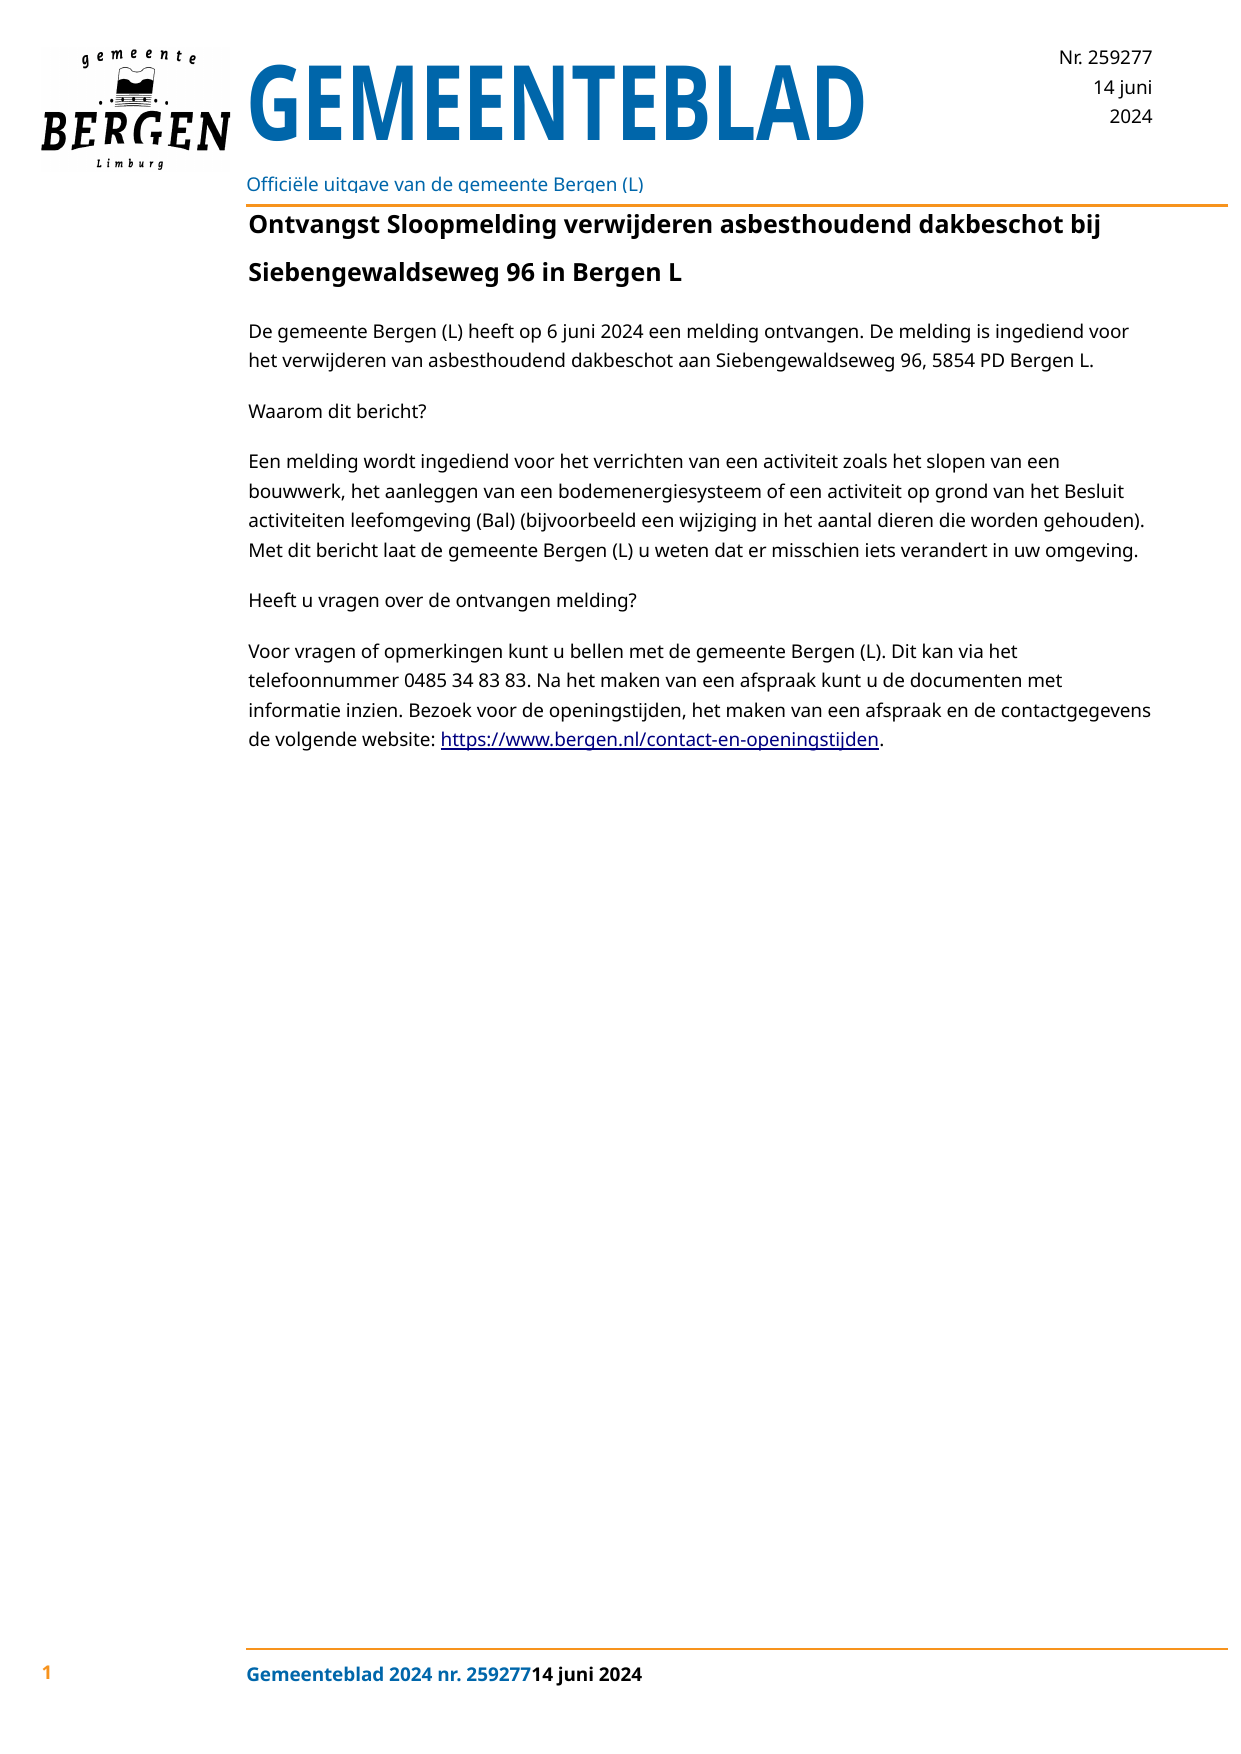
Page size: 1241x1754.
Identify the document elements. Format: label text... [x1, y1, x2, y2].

text Een melding wordt ingediend voor het verrichten van een activiteit zoals het slopen van een bouwwerk, het aanleggen van een bodemenergiesysteem of een activiteit op grond van het Besluit activiteiten leefomgeving (Bal) (bijvoorbeeld een wijziging in het aantal dieren die worden gehouden). Met dit bericht laat de gemeente Bergen (L) u weten dat er misschien iets verandert in uw omgeving. [248, 448, 1152, 563]
picture [41, 47, 231, 172]
text Heeft u vragen over de ontvangen melding? [248, 587, 1152, 613]
text Waarom dit bericht? [248, 398, 1152, 424]
text Ontvangst Sloopmelding verwijderen asbesthoudend dakbeschot bij Siebengewaldseweg 96 in Bergen L [248, 207, 1152, 288]
text Voor vragen of opmerkingen kunt u bellen met de gemeente Bergen (L). Dit kan via het telefoonnummer 0485 34 83 83. Na het maken van een afspraak kunt u de documenten met informatie inzien. Bezoek voor de openingstijden, het maken van een afspraak en de contactgegevens de volgende website: https://www.bergen.nl/contact-en-openingstijden. [248, 638, 1152, 752]
text De gemeente Bergen (L) heeft op 6 juni 2024 een melding ontvangen. De melding is ingediend voor het verwijderen van asbesthoudend dakbeschot aan Siebengewaldseweg 96, 5854 PD Bergen L. [248, 318, 1152, 373]
